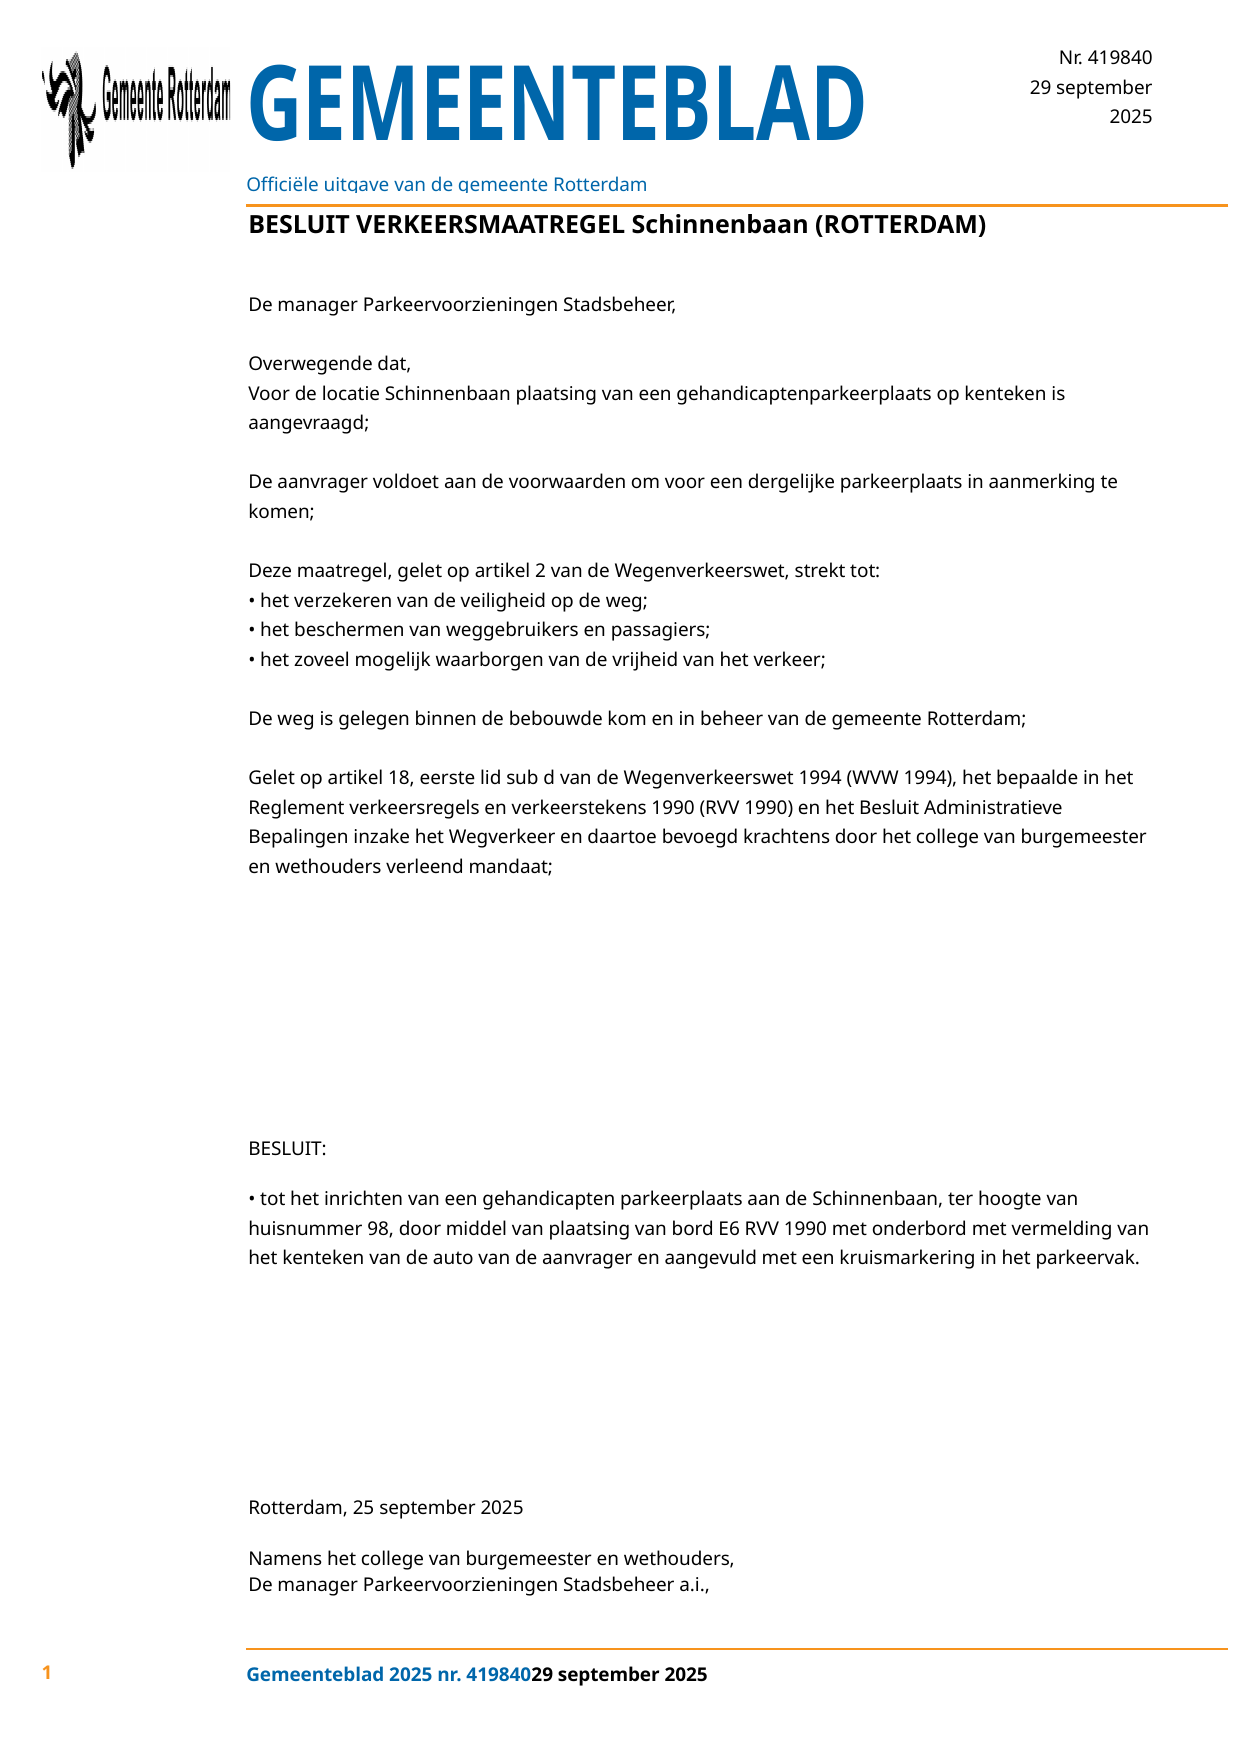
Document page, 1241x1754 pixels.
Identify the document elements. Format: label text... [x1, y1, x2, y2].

picture [41, 47, 231, 172]
text Rotterdam, 25 september 2025 [248, 1494, 1152, 1519]
text De manager Parkeervoorzieningen Stadsbeheer a.i., [248, 1571, 1152, 1597]
text De aanvrager voldoet aan de voorwaarden om voor een dergelijke parkeerplaats in aanmerking te komen; [248, 468, 1152, 524]
text De manager Parkeervoorzieningen Stadsbeheer, [248, 291, 1152, 317]
text • het zoveel mogelijk waarborgen van de vrijheid van het verkeer; [248, 646, 1152, 672]
text Deze maatregel, gelet op artikel 2 van de Wegenverkeerswet, strekt tot: [248, 557, 1152, 583]
text • tot het inrichten van een gehandicapten parkeerplaats aan de Schinnenbaan, ter hoogte van huisnummer 98, door middel van plaatsing van bord E6 RVV 1990 met onderbord met vermelding van het kenteken van de auto van de aanvrager en aangevuld met een kruismarkering in het parkeervak. [248, 1185, 1152, 1270]
text Overwegende dat, [248, 350, 1152, 376]
text De weg is gelegen binnen de bebouwde kom en in beheer van de gemeente Rotterdam; [248, 705, 1152, 731]
text Voor de locatie Schinnenbaan plaatsing van een gehandicaptenparkeerplaats op kenteken is aangevraagd; [248, 380, 1152, 435]
text BESLUIT: [248, 1135, 1152, 1161]
text • het verzekeren van de veiligheid op de weg; [248, 587, 1152, 613]
text Gelet op artikel 18, eerste lid sub d van de Wegenverkeerswet 1994 (WVW 1994), het bepaalde in het Reglement verkeersregels en verkeerstekens 1990 (RVV 1990) en het Besluit Administratieve Bepalingen inzake het Wegverkeer en daartoe bevoegd krachtens door het college van burgemeester en wethouders verleend mandaat; [248, 764, 1152, 879]
text • het beschermen van weggebruikers en passagiers; [248, 616, 1152, 642]
text Namens het college van burgemeester en wethouders, [248, 1545, 1152, 1571]
text BESLUIT VERKEERSMAATREGEL Schinnenbaan (ROTTERDAM) [248, 207, 1152, 241]
